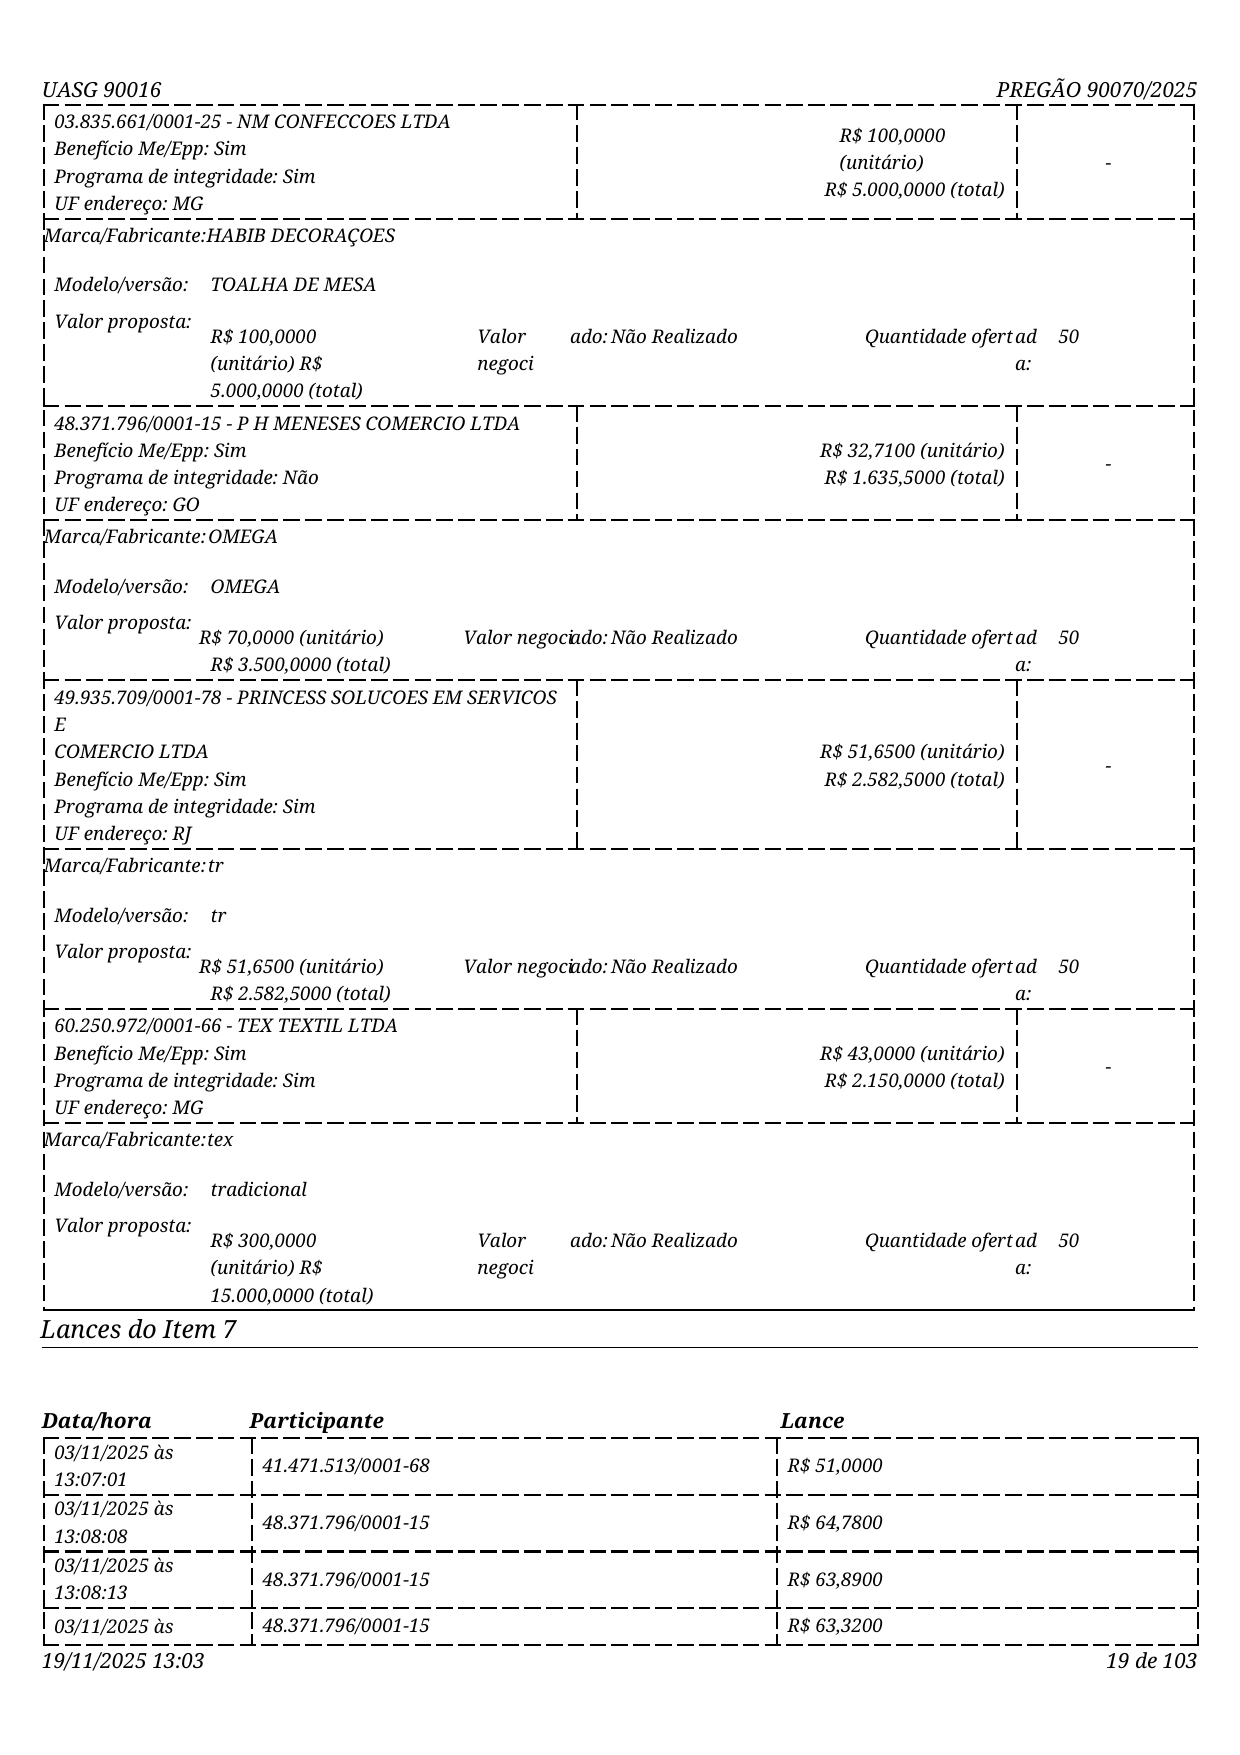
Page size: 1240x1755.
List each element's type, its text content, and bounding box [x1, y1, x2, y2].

table_cell 50 [1048, 318, 1101, 405]
table_cell [1101, 848, 1194, 899]
table_cell R$ 63,8900 [777, 1550, 1198, 1607]
table_cell ado: Não Realizado [577, 318, 787, 405]
table_cell R$ 70,0000 (unitário) Valor negoci R$ 3.500,0000 (total) [199, 620, 577, 679]
table_cell [477, 269, 577, 318]
table_cell tr [199, 899, 577, 948]
table_cell [1017, 1122, 1101, 1173]
table_cell [788, 519, 1017, 570]
table_header R$ 100,0000 (unitário) R$ 5.000,0000 (total) [788, 104, 1017, 217]
table_cell [788, 269, 1017, 318]
table_header [477, 104, 577, 217]
table_cell [1017, 848, 1101, 899]
table_cell [477, 1173, 577, 1222]
table_cell TOALHA DE MESA [199, 269, 477, 318]
table_cell [1101, 899, 1194, 948]
table_cell Quantidade ofert [788, 620, 1017, 679]
table_cell [1101, 570, 1194, 619]
table_cell 50 [1048, 948, 1101, 1008]
table_header R$ 51,0000 [777, 1437, 1198, 1494]
table_cell ado: Não Realizado [577, 620, 787, 679]
table_cell [577, 1008, 787, 1122]
table_cell tradicional [199, 1173, 477, 1222]
table_cell ada: [1017, 620, 1048, 679]
table_cell [1101, 620, 1194, 679]
table_cell [577, 269, 787, 318]
table_cell OMEGA [199, 570, 577, 619]
table_cell R$ 32,7100 (unitário) R$ 1.635,5000 (total) [788, 405, 1017, 519]
table_header [577, 104, 787, 217]
table_cell 48.371.796/0001-15 [252, 1494, 777, 1550]
table_cell [1017, 679, 1101, 848]
table_cell Marca/Fabricante: HABIB DECORAÇOES [44, 218, 477, 269]
table_header [1017, 104, 1101, 217]
table_cell 48.371.796/0001-15 - P H MENESES COMERCIO LTDA Benefício Me/Epp: Sim Programa de integridade: Não UF endereço: GO [44, 405, 577, 519]
table_cell [577, 519, 787, 570]
table_cell 60.250.972/0001-66 - TEX TEXTIL LTDA Benefício Me/Epp: Sim Programa de integridade: Sim UF endereço: MG [44, 1008, 477, 1122]
table_cell [477, 218, 577, 269]
table_cell [788, 1122, 1017, 1173]
table_cell - [1101, 405, 1194, 519]
table_cell [1101, 1223, 1194, 1309]
table_cell [1101, 519, 1194, 570]
table_cell ada: [1017, 318, 1048, 405]
table_cell [577, 1173, 787, 1222]
table_cell ado: Não Realizado [577, 1223, 787, 1309]
table_cell [1101, 269, 1194, 318]
table_cell Modelo/versão: Valor proposta: [44, 269, 199, 405]
table_cell Quantidade ofert [788, 1223, 1017, 1309]
table_cell R$ 51,6500 (unitário) Valor negoci R$ 2.582,5000 (total) [199, 948, 577, 1008]
table_cell 50 [1048, 1223, 1101, 1309]
table_cell [1017, 269, 1101, 318]
table_cell Valor negoci [477, 318, 577, 405]
table_cell [577, 405, 787, 519]
table_cell Marca/Fabricante: tr [44, 848, 577, 899]
table_cell R$ 64,7800 [777, 1494, 1198, 1550]
table_cell Quantidade ofert [788, 318, 1017, 405]
table_cell [577, 848, 787, 899]
table_cell 49.935.709/0001-78 - PRINCESS SOLUCOES EM SERVICOS E COMERCIO LTDA Benefício Me/Epp: Sim Programa de integridade: Sim UF endereço: RJ [44, 679, 577, 848]
table_cell Marca/Fabricante: OMEGA [44, 519, 577, 570]
table_cell [1017, 570, 1101, 619]
text Lances do Item 7 [40, 1311, 1200, 1345]
table_cell 03/11/2025 às 13:08:08 [44, 1494, 252, 1550]
table_header - [1101, 104, 1194, 217]
table_cell R$ 300,0000 (unitário) R$ 15.000,0000 (total) [199, 1223, 477, 1309]
table_cell [788, 1173, 1017, 1222]
table_cell [788, 899, 1017, 948]
table_header 41.471.513/0001-68 [252, 1437, 777, 1494]
table_cell Quantidade ofert [788, 948, 1017, 1008]
table_cell [477, 1122, 577, 1173]
table_cell R$ 43,0000 (unitário) R$ 2.150,0000 (total) [788, 1008, 1017, 1122]
table_cell - [1101, 679, 1194, 848]
table_cell [1017, 218, 1101, 269]
table_cell [1101, 318, 1194, 405]
table_cell [788, 848, 1017, 899]
table_cell [577, 570, 787, 619]
table_cell 48.371.796/0001-15 [252, 1607, 777, 1644]
table_cell [1017, 899, 1101, 948]
table_cell ado: Não Realizado [577, 948, 787, 1008]
table_cell [1017, 1008, 1101, 1122]
table_cell Valor negoci [477, 1223, 577, 1309]
table_cell [1101, 1122, 1194, 1173]
table_cell ada: [1017, 1223, 1048, 1309]
table_cell R$ 63,3200 [777, 1607, 1198, 1644]
table_header 03.835.661/0001-25 - NM CONFECCOES LTDA Benefício Me/Epp: Sim Programa de integridade: Sim UF endereço: MG [44, 104, 477, 217]
table_cell [1017, 519, 1101, 570]
text Data/hora Participante Lance [42, 1406, 1200, 1435]
table_cell 50 [1048, 620, 1101, 679]
table_cell [788, 218, 1017, 269]
table_cell Marca/Fabricante: tex [44, 1122, 477, 1173]
table_cell [1101, 948, 1194, 1008]
table_cell ada: [1017, 948, 1048, 1008]
table_cell [1017, 1173, 1101, 1222]
table_cell [788, 570, 1017, 619]
table_cell [1017, 405, 1101, 519]
table_cell R$ 100,0000 (unitário) R$ 5.000,0000 (total) [199, 318, 477, 405]
table_cell Modelo/versão: Valor proposta: [44, 899, 199, 1008]
table_header 03/11/2025 às 13:07:01 [44, 1437, 252, 1494]
table_cell 03/11/2025 às [44, 1607, 252, 1644]
table_cell - [1101, 1008, 1194, 1122]
table_cell [577, 899, 787, 948]
table_cell [1101, 218, 1194, 269]
table_cell [577, 679, 787, 848]
table_cell 03/11/2025 às 13:08:13 [44, 1550, 252, 1607]
table_cell [477, 1008, 577, 1122]
table_cell [577, 218, 787, 269]
table_cell Modelo/versão: Valor proposta: [44, 570, 199, 679]
table_cell [577, 1122, 787, 1173]
table_cell 48.371.796/0001-15 [252, 1550, 777, 1607]
table_cell Modelo/versão: Valor proposta: [44, 1173, 199, 1309]
table_cell [1101, 1173, 1194, 1222]
table_cell R$ 51,6500 (unitário) R$ 2.582,5000 (total) [788, 679, 1017, 848]
